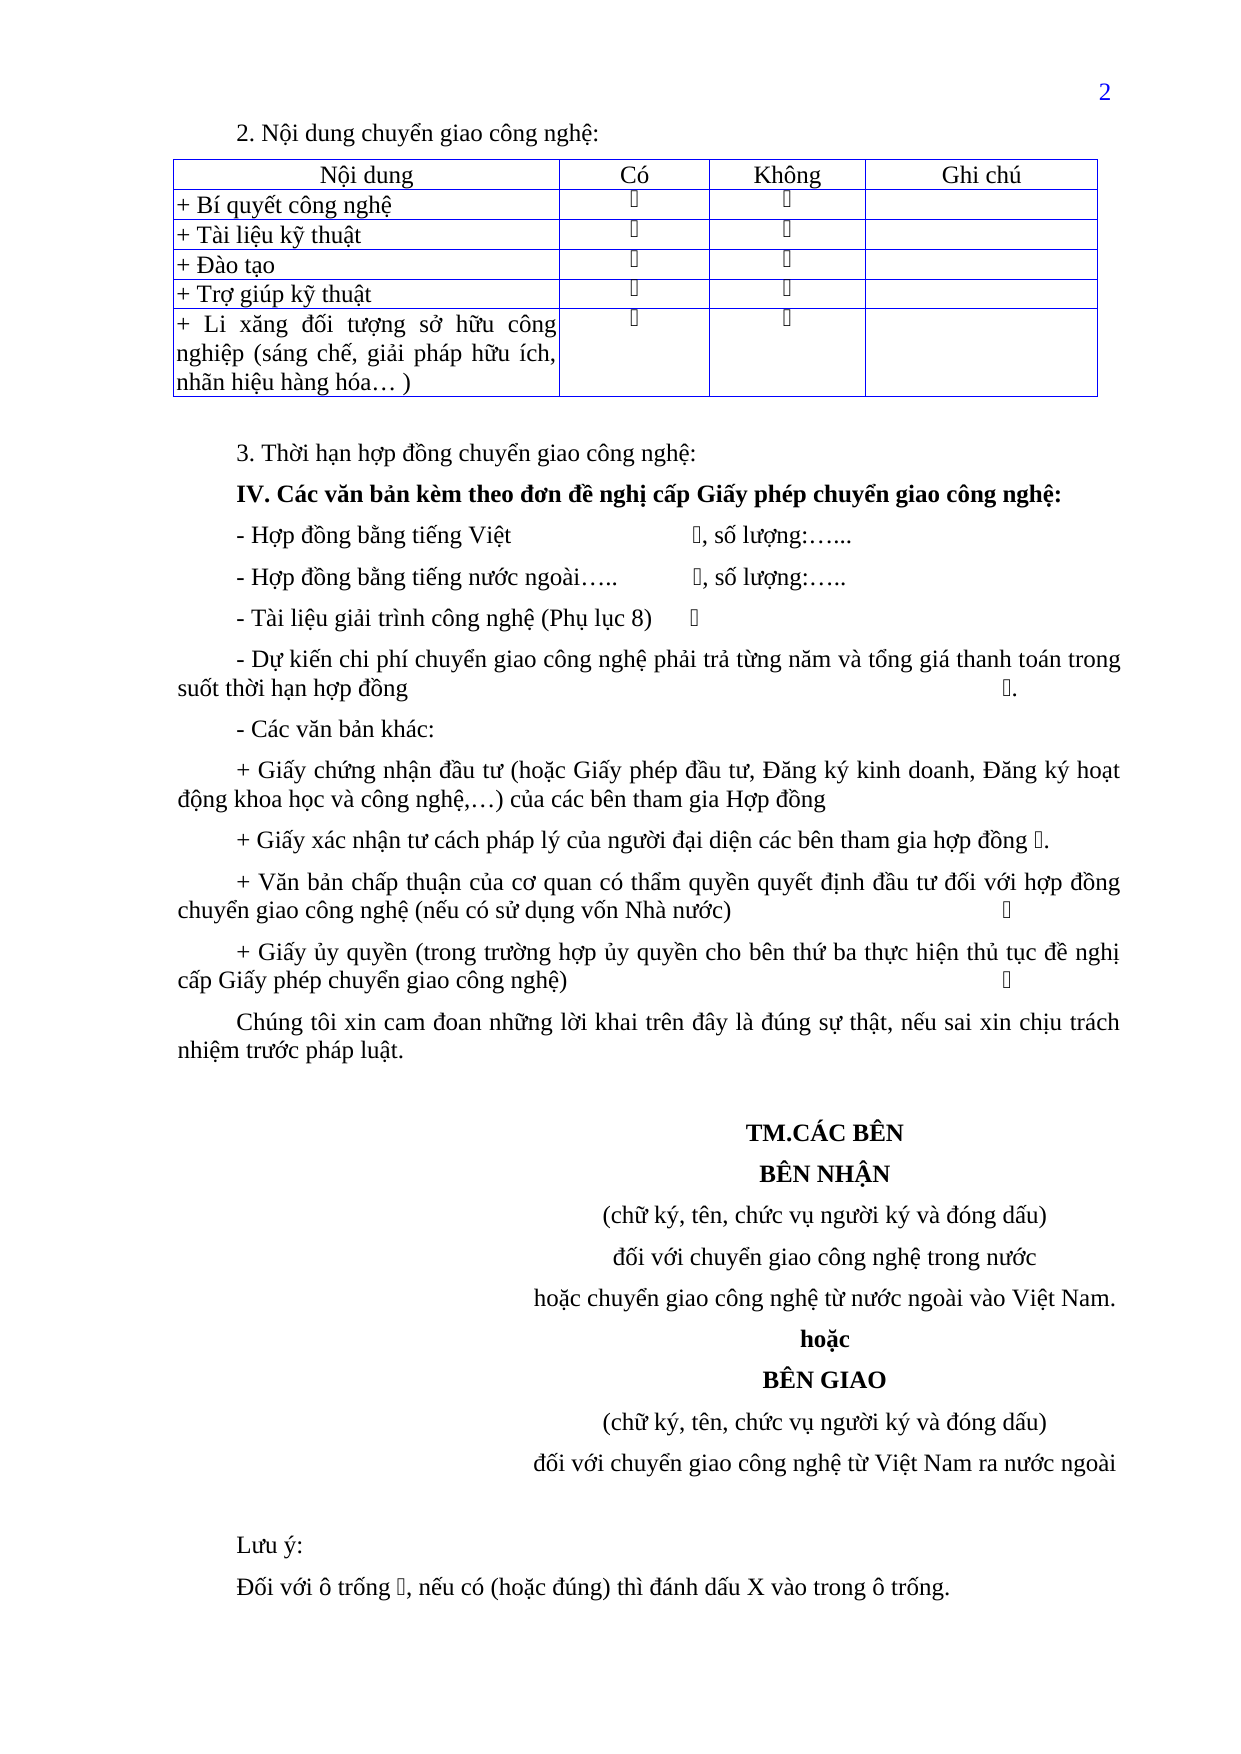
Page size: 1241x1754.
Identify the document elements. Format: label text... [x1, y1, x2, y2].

text + Văn bản chấp thuận của cơ quan có thẩm quyền quyết định đầu tư đối với hợp đồng chuyển giao công nghệ (nếu có sử dụng vốn Nhà nước)  [177, 867, 1122, 924]
text - Các văn bản khác: [177, 714, 1122, 743]
table_cell  [560, 250, 709, 278]
text 2. Nội dung chuyển giao công nghệ: [177, 118, 1122, 147]
text 3. Thời hạn hợp đồng chuyển giao công nghệ: [177, 438, 1122, 467]
table_cell  [560, 220, 709, 249]
table_header Ghi chú [866, 160, 1097, 189]
table_cell  [560, 190, 709, 219]
text - Dự kiến chi phí chuyển giao công nghệ phải trả từng năm và tổng giá thanh toán trong suốt thời hạn hợp đồng . [177, 644, 1122, 702]
text hoặc [177, 1324, 1122, 1353]
table_cell [866, 309, 1097, 396]
text đối với chuyển giao công nghệ trong nước [177, 1242, 1122, 1270]
text (chữ ký, tên, chức vụ người ký và đóng dấu) [177, 1407, 1122, 1435]
text IV. Các văn bản kèm theo đơn đề nghị cấp Giấy phép chuyển giao công nghệ: [177, 479, 1122, 508]
table_cell + Đào tạo [174, 250, 559, 278]
table_header Nội dung [174, 160, 559, 189]
table_cell + Bí quyết công nghệ [174, 190, 559, 219]
text Đối với ô trống , nếu có (hoặc đúng) thì đánh dấu X vào trong ô trống. [177, 1572, 1122, 1600]
table_cell + Li xăng đối tượng sở hữu công nghiệp (sáng chế, giải pháp hữu ích, nhãn hiệu hàng hóa… ) [174, 309, 559, 396]
table_cell  [710, 280, 865, 308]
text BÊN NHẬN [177, 1159, 1122, 1188]
text hoặc chuyển giao công nghệ từ nước ngoài vào Việt Nam. [177, 1283, 1122, 1312]
table_cell [866, 280, 1097, 308]
text Lưu ý: [177, 1530, 1122, 1559]
text đối với chuyển giao công nghệ từ Việt Nam ra nước ngoài [177, 1448, 1122, 1477]
text - Hợp đồng bằng tiếng nước ngoài….. , số lượng:….. [177, 562, 1122, 590]
text BÊN GIAO [177, 1365, 1122, 1394]
table_cell + Trợ giúp kỹ thuật [174, 280, 559, 308]
table_cell [866, 250, 1097, 278]
table_header Có [560, 160, 709, 189]
table_cell  [710, 220, 865, 249]
table_cell  [710, 190, 865, 219]
table_cell [866, 220, 1097, 249]
text + Giấy ủy quyền (trong trường hợp ủy quyền cho bên thứ ba thực hiện thủ tục đề nghị cấp Giấy phép chuyển giao công nghệ)  [177, 937, 1122, 994]
text (chữ ký, tên, chức vụ người ký và đóng dấu) [177, 1200, 1122, 1229]
table_header Không [710, 160, 865, 189]
table_cell  [560, 309, 709, 396]
table_cell  [710, 250, 865, 278]
table_cell [866, 190, 1097, 219]
table_cell + Tài liệu kỹ thuật [174, 220, 559, 249]
text + Giấy xác nhận tư cách pháp lý của người đại diện các bên tham gia hợp đồng . [177, 825, 1122, 854]
text + Giấy chứng nhận đầu tư (hoặc Giấy phép đầu tư, Đăng ký kinh doanh, Đăng ký hoạt động khoa học và công nghệ,…) của các bên tham gia Hợp đồng [177, 755, 1122, 813]
text - Tài liệu giải trình công nghệ (Phụ lục 8)  [177, 603, 1122, 632]
text Chúng tôi xin cam đoan những lời khai trên đây là đúng sự thật, nếu sai xin chịu trách nhiệm trước pháp luật. [177, 1007, 1122, 1064]
table_cell  [560, 280, 709, 308]
text TM.CÁC BÊN [177, 1118, 1122, 1147]
table_cell  [710, 309, 865, 396]
text - Hợp đồng bằng tiếng Việt , số lượng:…... [177, 520, 1122, 549]
